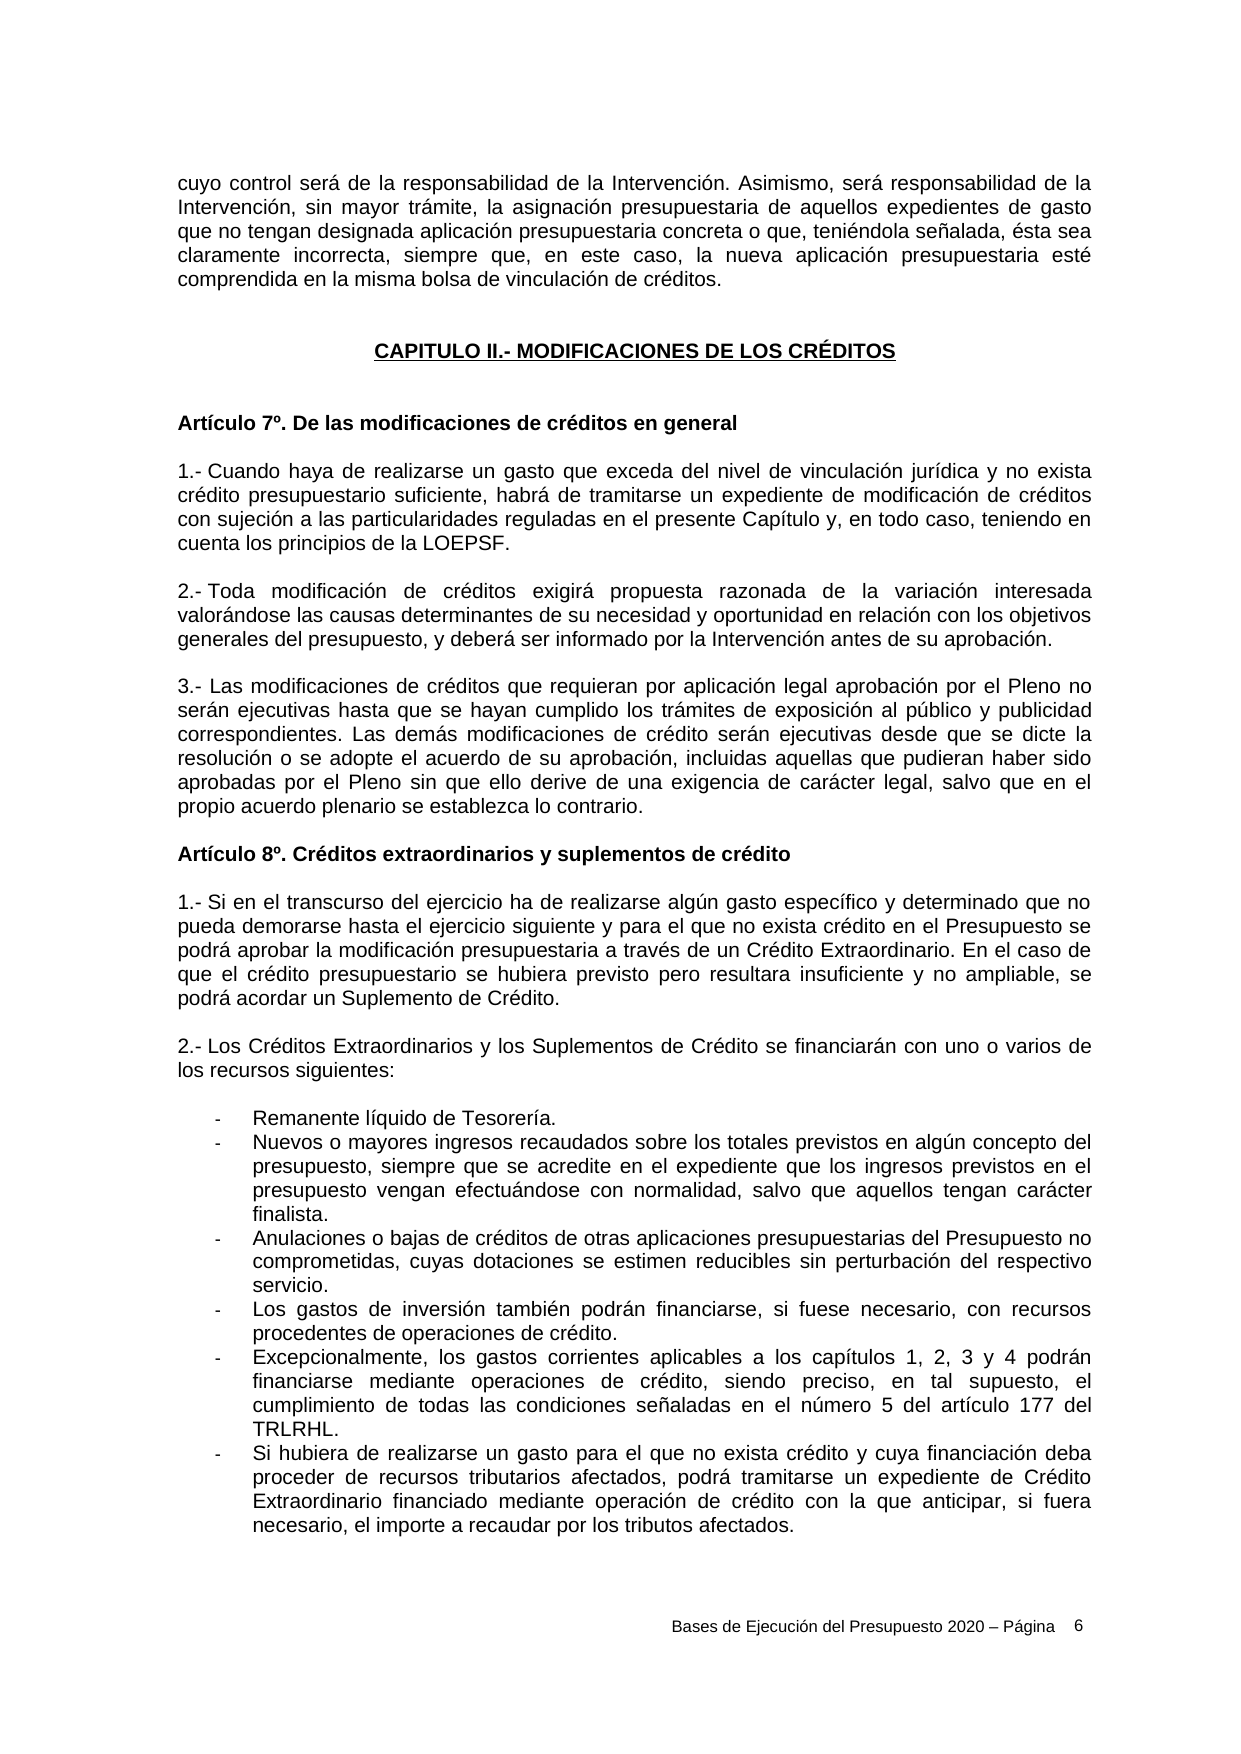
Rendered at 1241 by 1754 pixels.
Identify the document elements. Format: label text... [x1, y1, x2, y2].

text 2.- Toda modificación de créditos exigirá propuesta razonada de la variación interesada valorándose las causas determinantes de su necesidad y oportunidad en relación con los objetivos generales del presupuesto, y deberá ser informado por la Intervención antes de su aprobación. [177, 578, 1093, 650]
text 1.- Si en el transcurso del ejercicio ha de realizarse algún gasto específico y determinado que no pueda demorarse hasta el ejercicio siguiente y para el que no exista crédito en el Presupuesto se podrá aprobar la modificación presupuestaria a través de un Crédito Extraordinario. En el caso de que el crédito presupuestario se hubiera previsto pero resultara insuficiente y no ampliable, se podrá acordar un Suplemento de Crédito. [177, 890, 1093, 1010]
text Artículo 7º. De las modificaciones de créditos en general [177, 411, 1093, 435]
list Anulaciones o bajas de créditos de otras aplicaciones presupuestarias del Presupuesto no comprometidas, cuyas dotaciones se estimen reducibles sin perturbación del respectivo servicio. [215, 1225, 1093, 1297]
text 3.- Las modificaciones de créditos que requieran por aplicación legal aprobación por el Pleno no serán ejecutivas hasta que se hayan cumplido los trámites de exposición al público y publicidad correspondientes. Las demás modificaciones de crédito serán ejecutivas desde que se dicte la resolución o se adopte el acuerdo de su aprobación, incluidas aquellas que pudieran haber sido aprobadas por el Pleno sin que ello derive de una exigencia de carácter legal, salvo que en el propio acuerdo plenario se establezca lo contrario. [177, 674, 1093, 818]
list Los gastos de inversión también podrán financiarse, si fuese necesario, con recursos procedentes de operaciones de crédito. [215, 1297, 1093, 1345]
list Excepcionalmente, los gastos corrientes aplicables a los capítulos 1, 2, 3 y 4 podrán financiarse mediante operaciones de crédito, siendo preciso, en tal supuesto, el cumplimiento de todas las condiciones señaladas en el número 5 del artículo 177 del TRLRHL. [215, 1345, 1093, 1441]
list Remanente líquido de Tesorería. [215, 1106, 1093, 1129]
text 2.- Los Créditos Extraordinarios y los Suplementos de Crédito se financiarán con uno o varios de los recursos siguientes: [177, 1034, 1093, 1082]
list Nuevos o mayores ingresos recaudados sobre los totales previstos en algún concepto del presupuesto, siempre que se acredite en el expediente que los ingresos previstos en el presupuesto vengan efectuándose con normalidad, salvo que aquellos tengan carácter finalista. [215, 1129, 1093, 1225]
text cuyo control será de la responsabilidad de la Intervención. Asimismo, será responsabilidad de la Intervención, sin mayor trámite, la asignación presupuestaria de aquellos expedientes de gasto que no tengan designada aplicación presupuestaria concreta o que, teniéndola señalada, ésta sea claramente incorrecta, siempre que, en este caso, la nueva aplicación presupuestaria esté comprendida en la misma bolsa de vinculación de créditos. [177, 171, 1093, 291]
subtitle Artículo 8º. Créditos extraordinarios y suplementos de crédito [177, 842, 1093, 866]
text CAPITULO II.- MODIFICACIONES DE LOS CRÉDITOS [177, 339, 1093, 363]
list Si hubiera de realizarse un gasto para el que no exista crédito y cuya financiación deba proceder de recursos tributarios afectados, podrá tramitarse un expediente de Crédito Extraordinario financiado mediante operación de crédito con la que anticipar, si fuera necesario, el importe a recaudar por los tributos afectados. [215, 1441, 1093, 1537]
text 1.- Cuando haya de realizarse un gasto que exceda del nivel de vinculación jurídica y no exista crédito presupuestario suficiente, habrá de tramitarse un expediente de modificación de créditos con sujeción a las particularidades reguladas en el presente Capítulo y, en todo caso, teniendo en cuenta los principios de la LOEPSF. [177, 459, 1093, 554]
